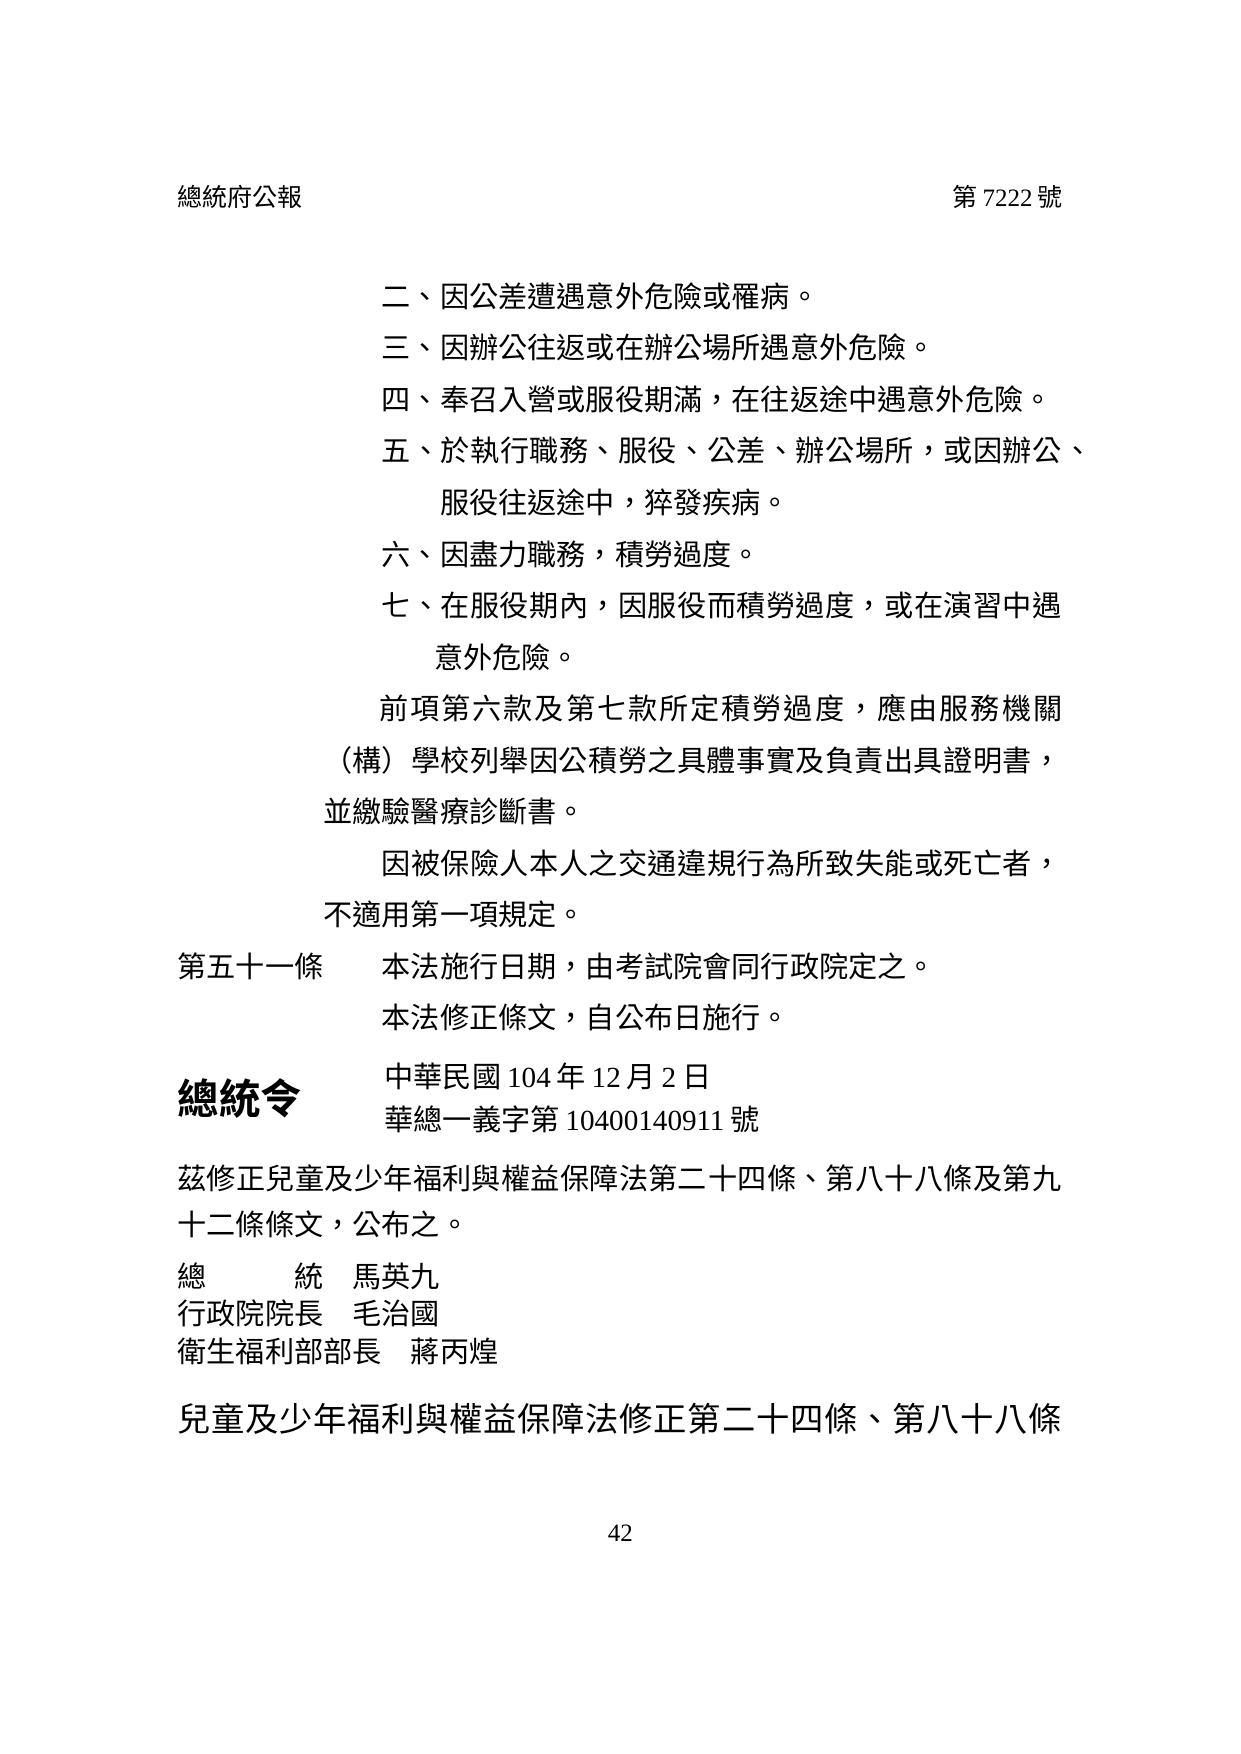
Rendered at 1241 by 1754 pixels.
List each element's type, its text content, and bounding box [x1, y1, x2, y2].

text 總 統 馬英九 [177, 1257, 1063, 1294]
text 二、因公差遭遇意外危險或罹病。 [381, 266, 1063, 317]
text 茲修正兒童及少年福利與權益保障法第二十四條、第八十八條及第九十二條條文，公布之。 [177, 1153, 1063, 1244]
text 第五十一條 本法施行日期，由考試院會同行政院定之。 [177, 936, 1063, 988]
text 四、奉召入營或服役期滿，在往返途中遇意外危險。 [381, 369, 1063, 421]
text 五、於執行職務、服役、公差、辦公場所，或因辦公、服役往返途中，猝發疾病。 [381, 421, 1063, 524]
text 七、在服役期內，因服役而積勞過度，或在演習中遇意外危險。 [381, 575, 1063, 678]
table_header 總統令 [174, 1052, 381, 1140]
table_header 中華民國104年12月2日 華總一義字第10400140911號 [381, 1052, 877, 1140]
text 行政院院長 毛治國 [177, 1294, 1063, 1332]
text 六、因盡力職務，積勞過度。 [381, 524, 1063, 575]
text 兒童及少年福利與權益保障法修正第二十四條、第八十八條 [177, 1394, 1063, 1440]
text 本法修正條文，自公布日施行。 [381, 988, 1063, 1039]
text 三、因辦公往返或在辦公場所遇意外危險。 [381, 317, 1063, 369]
text 前項第六款及第七款所定積勞過度，應由服務機關（構）學校列舉因公積勞之具體事實及負責出具證明書，並繳驗醫療診斷書。 [323, 678, 1063, 833]
text 衛生福利部部長 蔣丙煌 [177, 1332, 1063, 1369]
text 因被保險人本人之交通違規行為所致失能或死亡者，不適用第一項規定。 [323, 833, 1063, 936]
